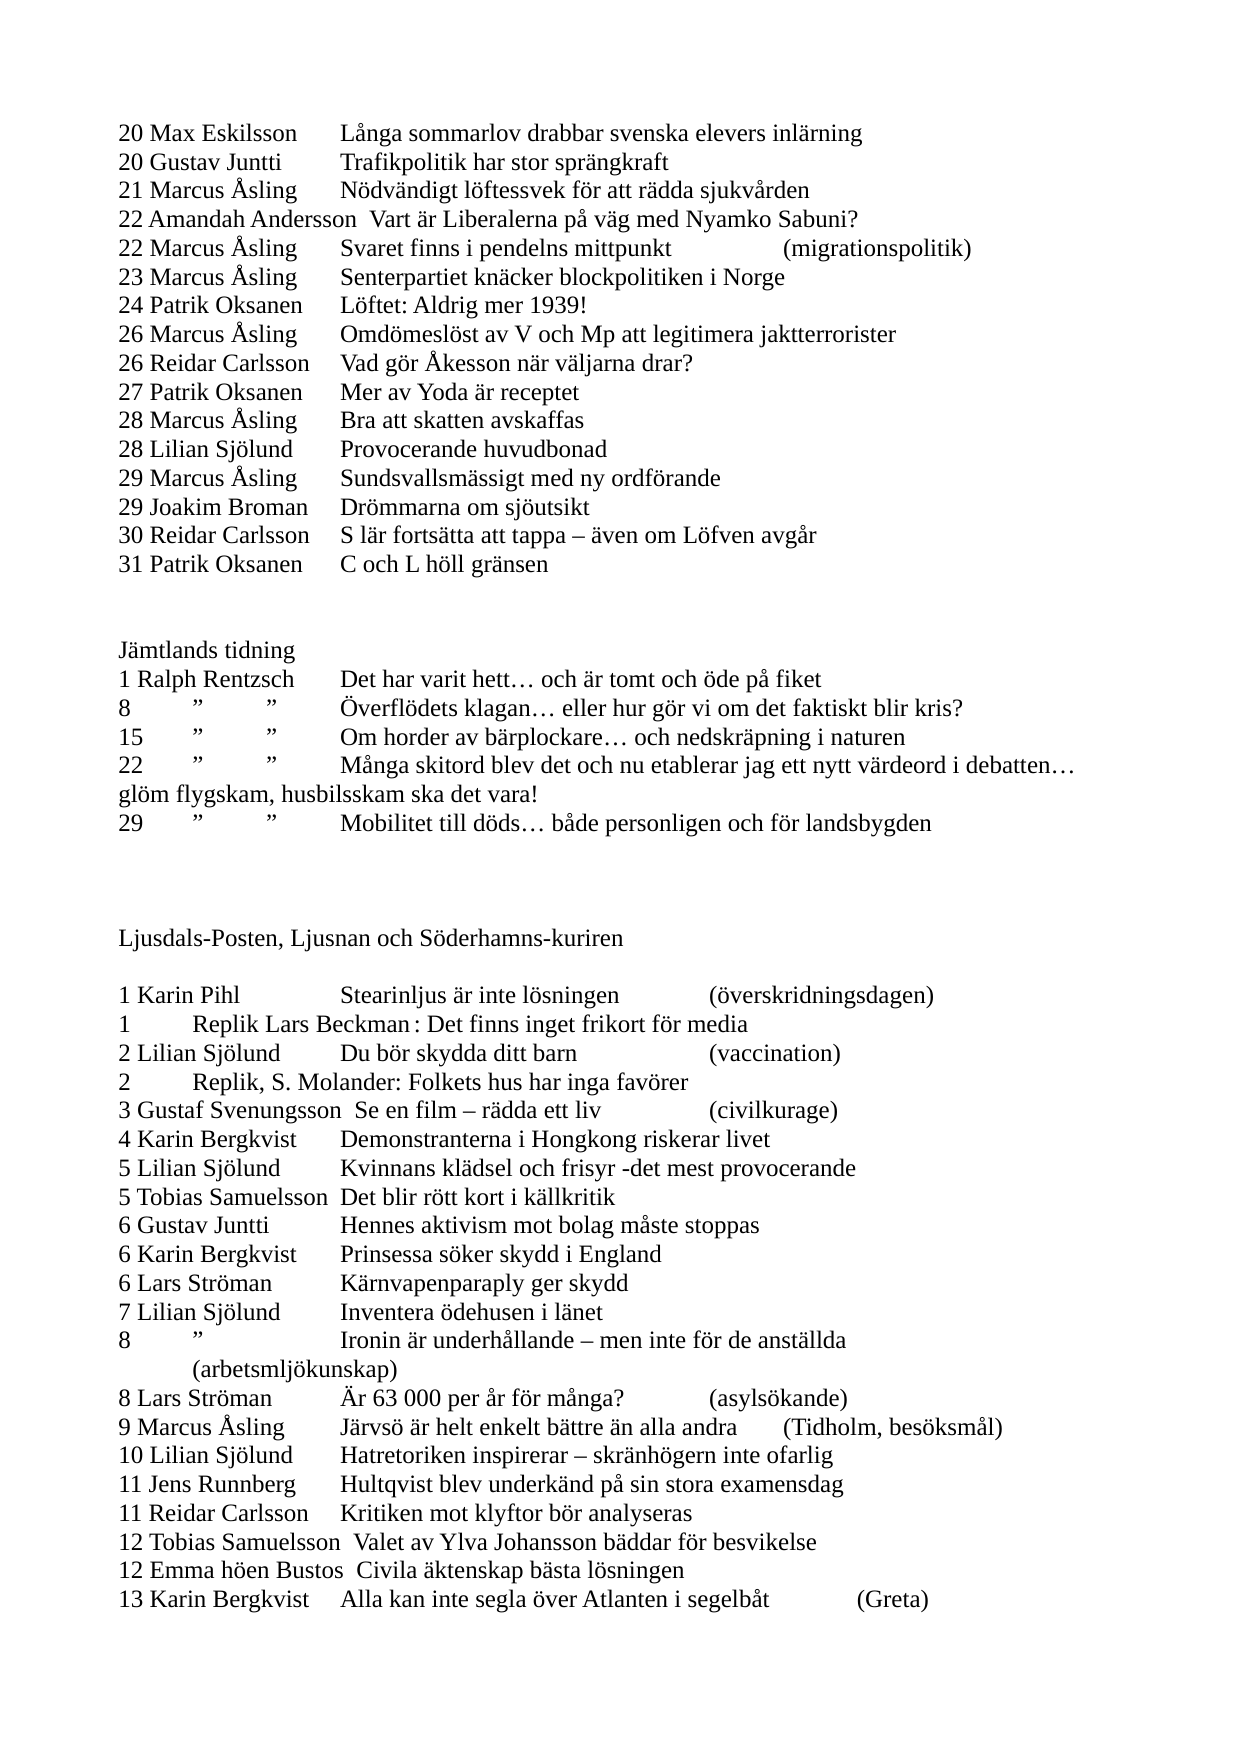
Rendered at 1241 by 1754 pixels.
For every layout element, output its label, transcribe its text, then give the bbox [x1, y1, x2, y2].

text 20 Gustav Juntti Trafikpolitik har stor sprängkraft [118, 147, 1122, 176]
text 21 Marcus Åsling Nödvändigt löftessvek för att rädda sjukvården [118, 176, 1122, 204]
text 6 Gustav Juntti Hennes aktivism mot bolag måste stoppas [118, 1211, 1122, 1239]
text 13 Karin Bergkvist Alla kan inte segla över Atlanten i segelbåt (Greta) [118, 1584, 1122, 1613]
text 12 Tobias Samuelsson Valet av Ylva Johansson bäddar för besvikelse [118, 1527, 1122, 1556]
text 15 ” ” Om horder av bärplockare… och nedskräpning i naturen [118, 722, 1122, 751]
text 5 Tobias Samuelsson Det blir rött kort i källkritik [118, 1182, 1122, 1211]
text 2 Lilian Sjölund Du bör skydda ditt barn (vaccination) [118, 1038, 1122, 1067]
text 28 Lilian Sjölund Provocerande huvudbonad [118, 434, 1122, 463]
text 3 Gustaf Svenungsson Se en film – rädda ett liv (civilkurage) [118, 1096, 1122, 1124]
text 4 Karin Bergkvist Demonstranterna i Hongkong riskerar livet [118, 1124, 1122, 1153]
text 11 Jens Runnberg Hultqvist blev underkänd på sin stora examensdag [118, 1469, 1122, 1498]
text 22 ” ” Många skitord blev det och nu etablerar jag ett nytt värdeord i debatten… glöm flygskam, husbilsskam ska det vara! [118, 751, 1122, 808]
text 31 Patrik Oksanen C och L höll gränsen [118, 549, 1122, 578]
text 8 Lars Ströman Är 63 000 per år för många? (asylsökande) [118, 1383, 1122, 1412]
text 30 Reidar Carlsson S lär fortsätta att tappa – även om Löfven avgår [118, 521, 1122, 549]
text Jämtlands tidning [118, 636, 1122, 664]
text 6 Lars Ströman Kärnvapenparaply ger skydd [118, 1268, 1122, 1297]
text 29 Marcus Åsling Sundsvallsmässigt med ny ordförande [118, 463, 1122, 492]
text 6 Karin Bergkvist Prinsessa söker skydd i England [118, 1239, 1122, 1268]
text 26 Reidar Carlsson Vad gör Åkesson när väljarna drar? [118, 348, 1122, 377]
text 10 Lilian Sjölund Hatretoriken inspirerar – skränhögern inte ofarlig [118, 1441, 1122, 1469]
text 1 Ralph Rentzsch Det har varit hett… och är tomt och öde på fiket [118, 664, 1122, 693]
text 7 Lilian Sjölund Inventera ödehusen i länet [118, 1297, 1122, 1326]
text 2 Replik, S. Molander: Folkets hus har inga favörer [118, 1067, 1122, 1096]
text 28 Marcus Åsling Bra att skatten avskaffas [118, 406, 1122, 434]
text 20 Max Eskilsson Långa sommarlov drabbar svenska elevers inlärning [118, 118, 1122, 147]
text 11 Reidar Carlsson Kritiken mot klyftor bör analyseras [118, 1498, 1122, 1527]
text 29 ” ” Mobilitet till döds… både personligen och för landsbygden [118, 808, 1122, 837]
text 1 Replik Lars Beckman : Det finns inget frikort för media [118, 1009, 1122, 1038]
text 23 Marcus Åsling Senterpartiet knäcker blockpolitiken i Norge [118, 262, 1122, 291]
text 29 Joakim Broman Drömmarna om sjöutsikt [118, 492, 1122, 521]
text 22 Marcus Åsling Svaret finns i pendelns mittpunkt (migrationspolitik) [118, 233, 1122, 262]
text 1 Karin Pihl Stearinljus är inte lösningen (överskridningsdagen) [118, 981, 1122, 1009]
text 5 Lilian Sjölund Kvinnans klädsel och frisyr -det mest provocerande [118, 1153, 1122, 1182]
text 8 ” Ironin är underhållande – men inte för de anställda (arbetsmljökunskap) [118, 1326, 1122, 1383]
text 27 Patrik Oksanen Mer av Yoda är receptet [118, 377, 1122, 406]
text 22 Amandah Andersson Vart är Liberalerna på väg med Nyamko Sabuni? [118, 204, 1122, 233]
text 24 Patrik Oksanen Löftet: Aldrig mer 1939! [118, 291, 1122, 319]
text 8 ” ” Överflödets klagan… eller hur gör vi om det faktiskt blir kris? [118, 693, 1122, 722]
text 9 Marcus Åsling Järvsö är helt enkelt bättre än alla andra (Tidholm, besöksmål) [118, 1412, 1122, 1441]
text 26 Marcus Åsling Omdömeslöst av V och Mp att legitimera jaktterrorister [118, 319, 1122, 348]
text 12 Emma höen Bustos Civila äktenskap bästa lösningen [118, 1556, 1122, 1584]
text Ljusdals-Posten, Ljusnan och Söderhamns-kuriren [118, 923, 1122, 952]
